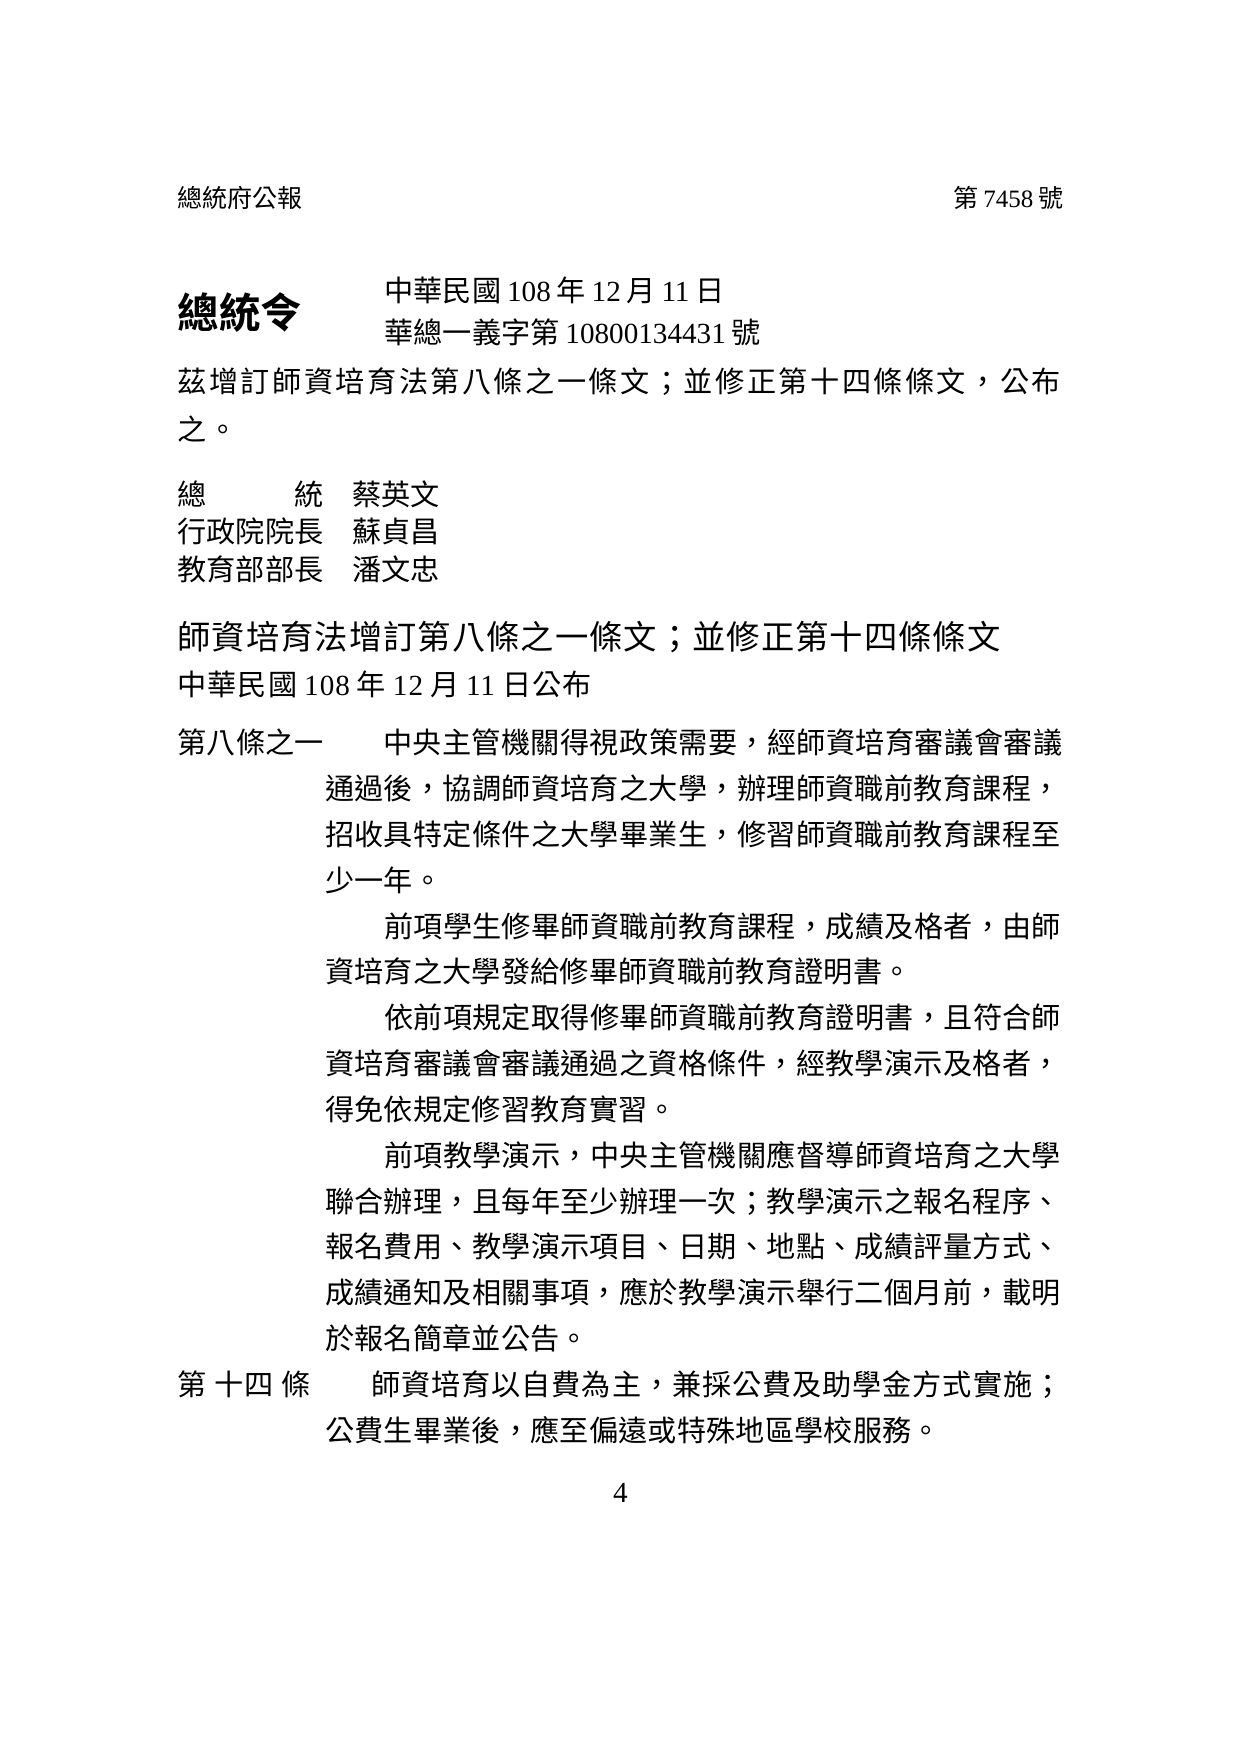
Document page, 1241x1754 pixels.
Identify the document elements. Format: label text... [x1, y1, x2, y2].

text 中華民國108年12月11日公布 [177, 659, 1063, 704]
text 第八條之一 中央主管機關得視政策需要，經師資培育審議會審議通過後，協調師資培育之大學，辦理師資職前教育課程，招收具特定條件之大學畢業生，修習師資職前教育課程至少一年。 [177, 717, 1063, 900]
table_header 中華民國108年12月11日 華總一義字第10800134431號 [381, 266, 877, 354]
text 總 統 蔡英文 行政院院長 蘇貞昌 教育部部長 潘文忠 [177, 475, 1063, 588]
text 第 十四 條 師資培育以自費為主，兼採公費及助學金方式實施；公費生畢業後，應至偏遠或特殊地區學校服務。 [177, 1359, 1063, 1450]
table_header 總統令 [174, 266, 381, 354]
text 依前項規定取得修畢師資職前教育證明書，且符合師資培育審議會審議通過之資格條件，經教學演示及格者，得免依規定修習教育實習。 [325, 992, 1063, 1129]
text 前項教學演示，中央主管機關應督導師資培育之大學聯合辦理，且每年至少辦理一次；教學演示之報名程序、報名費用、教學演示項目、日期、地點、成績評量方式、成績通知及相關事項，應於教學演示舉行二個月前，載明於報名簡章並公告。 [325, 1129, 1063, 1359]
text 茲增訂師資培育法第八條之一條文；並修正第十四條條文，公布之。 [177, 354, 1063, 450]
text 前項學生修畢師資職前教育課程，成績及格者，由師資培育之大學發給修畢師資職前教育證明書。 [325, 900, 1063, 992]
text 師資培育法增訂第八條之一條文；並修正第十四條條文 [177, 613, 1063, 659]
